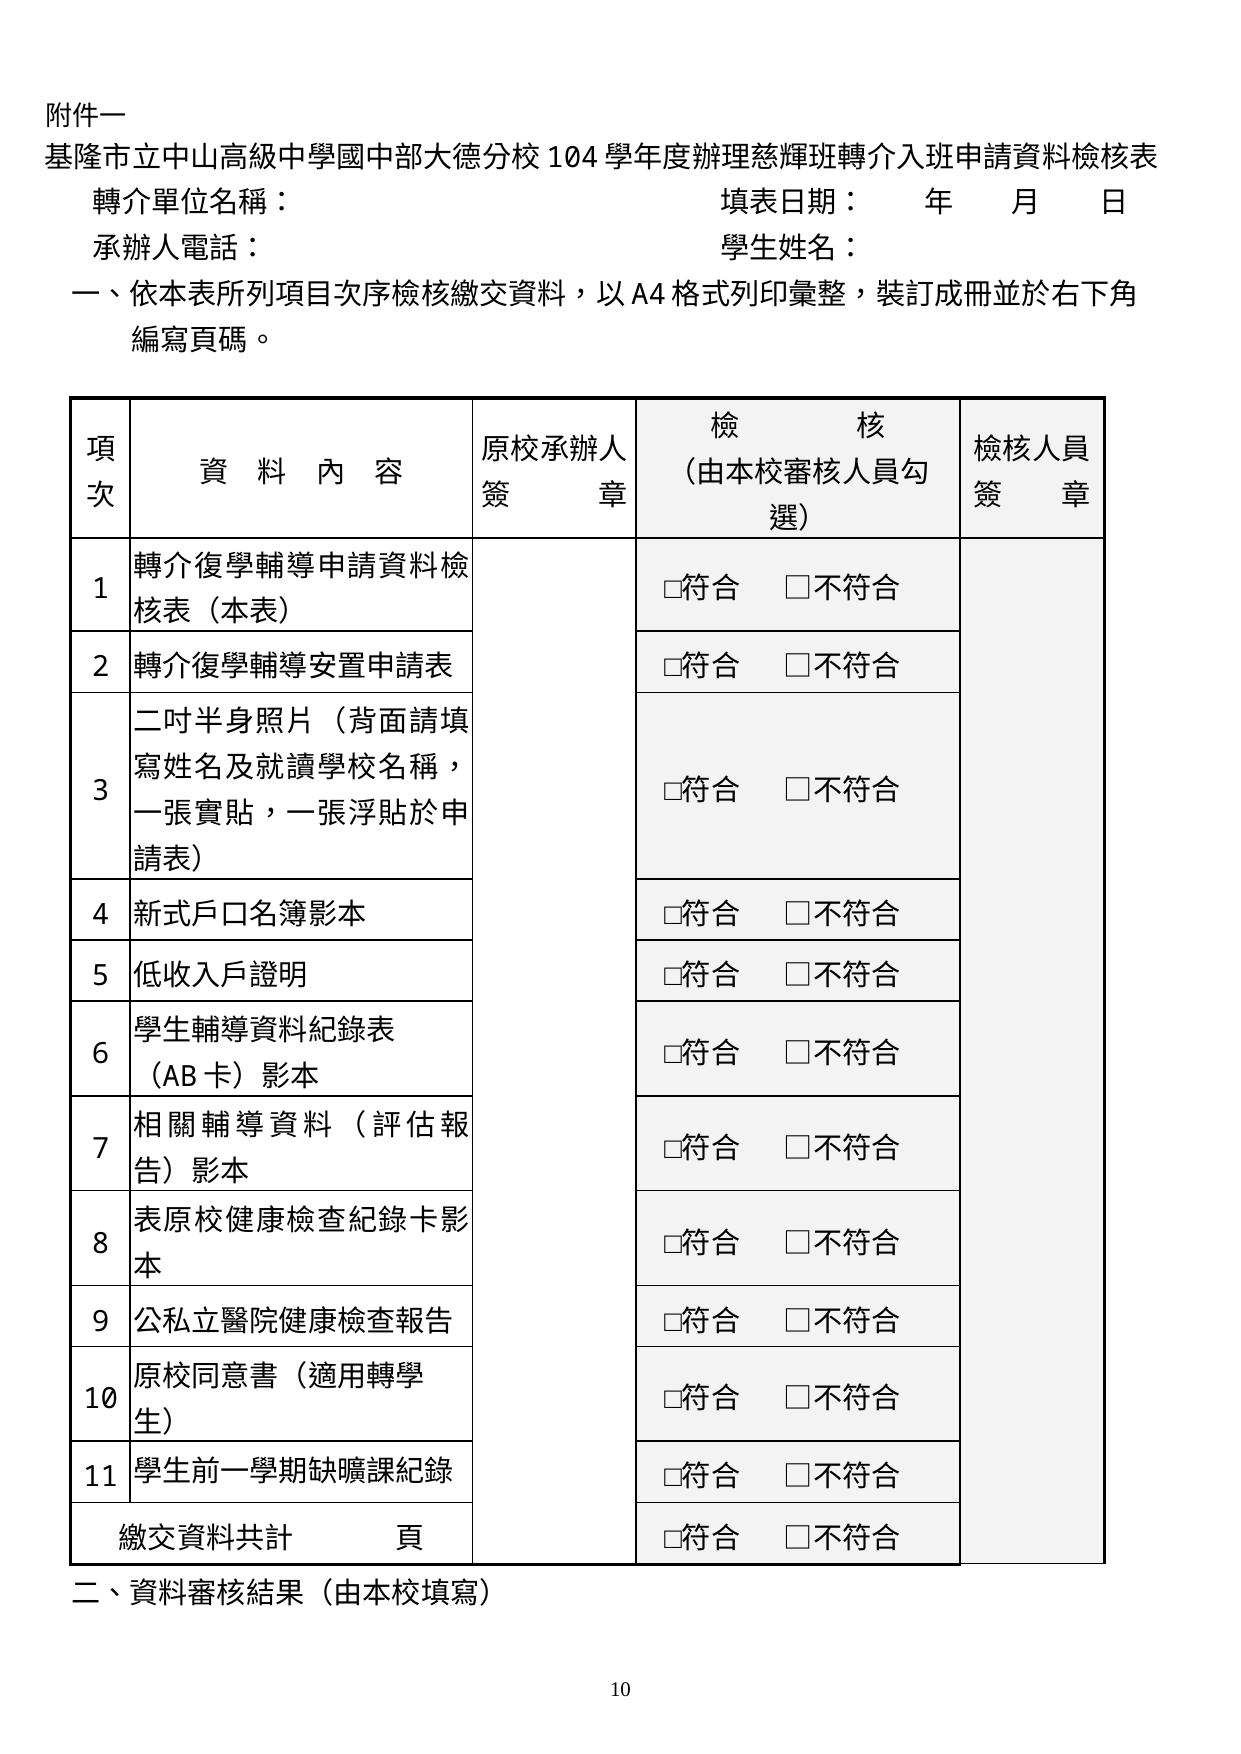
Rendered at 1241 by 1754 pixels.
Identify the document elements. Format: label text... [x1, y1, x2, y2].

table_header 項次 [72, 400, 129, 537]
table_cell 11 [72, 1442, 129, 1502]
table_cell 繳交資料共計 頁 [72, 1503, 472, 1563]
table_cell □符合 □不符合 [637, 1191, 959, 1284]
table_cell 7 [72, 1097, 129, 1190]
table_cell 5 [72, 941, 129, 1000]
text 承辦人電話： 學生姓名： [71, 221, 1169, 267]
table_cell □符合 □不符合 [637, 941, 959, 1000]
table_cell [961, 539, 1103, 1563]
table_cell 學生前一學期缺曠課紀錄 [131, 1442, 472, 1502]
table_cell 低收入戶證明 [131, 941, 472, 1000]
table_cell 表原校健康檢查紀錄卡影本 [131, 1191, 472, 1284]
table_cell □符合 □不符合 [637, 632, 959, 691]
table_cell 1 [72, 539, 129, 630]
table_cell □符合 □不符合 [637, 1097, 959, 1190]
table_cell 2 [72, 632, 129, 691]
table_cell 二吋半身照片（背面請填寫姓名及就讀學校名稱，一張實貼，一張浮貼於申請表） [131, 693, 472, 878]
table_cell 公私立醫院健康檢查報告 [131, 1286, 472, 1346]
table_cell □符合 □不符合 [637, 693, 959, 878]
table_header 檢 核 （由本校審核人員勾選） [637, 400, 959, 537]
table_cell 8 [72, 1191, 129, 1284]
table_cell 4 [72, 880, 129, 939]
table_cell □符合 □不符合 [637, 1503, 959, 1563]
table_cell □符合 □不符合 [637, 1002, 959, 1095]
table_cell 9 [72, 1286, 129, 1346]
table_cell [473, 539, 635, 1563]
table_cell □符合 □不符合 [637, 1347, 959, 1440]
table_cell 3 [72, 693, 129, 878]
table_cell □符合 □不符合 [637, 1286, 959, 1346]
text 附件一 [45, 94, 127, 133]
table_header 資 料 內 容 [131, 400, 472, 537]
table_header 檢核人員 簽 章 [961, 400, 1103, 537]
text 二、資料審核結果（由本校填寫） [71, 1566, 1169, 1612]
table_cell 10 [72, 1347, 129, 1440]
table_cell 新式戶口名簿影本 [131, 880, 472, 939]
table_cell 轉介復學輔導申請資料檢核表（本表） [131, 539, 472, 630]
table_header 原校承辦人簽 章 [473, 400, 635, 537]
table_cell 轉介復學輔導安置申請表 [131, 632, 472, 691]
text 基隆市立中山高級中學國中部大德分校104學年度辦理慈輝班轉介入班申請資料檢核表 [33, 130, 1169, 176]
table_cell □符合 □不符合 [637, 880, 959, 939]
table_cell □符合 □不符合 [637, 1442, 959, 1502]
table_cell 學生輔導資料紀錄表 （AB卡）影本 [131, 1002, 472, 1095]
table_cell □符合 □不符合 [637, 539, 959, 630]
text 轉介單位名稱： 填表日期： 年 月 日 [71, 176, 1169, 221]
table_cell 原校同意書（適用轉學生） [131, 1347, 472, 1440]
table_cell 相關輔導資料（評估報告）影本 [131, 1097, 472, 1190]
text 一、依本表所列項目次序檢核繳交資料，以A4格式列印彙整，裝訂成冊並於右下角編寫頁碼。 [71, 267, 1146, 359]
table_cell 6 [72, 1002, 129, 1095]
